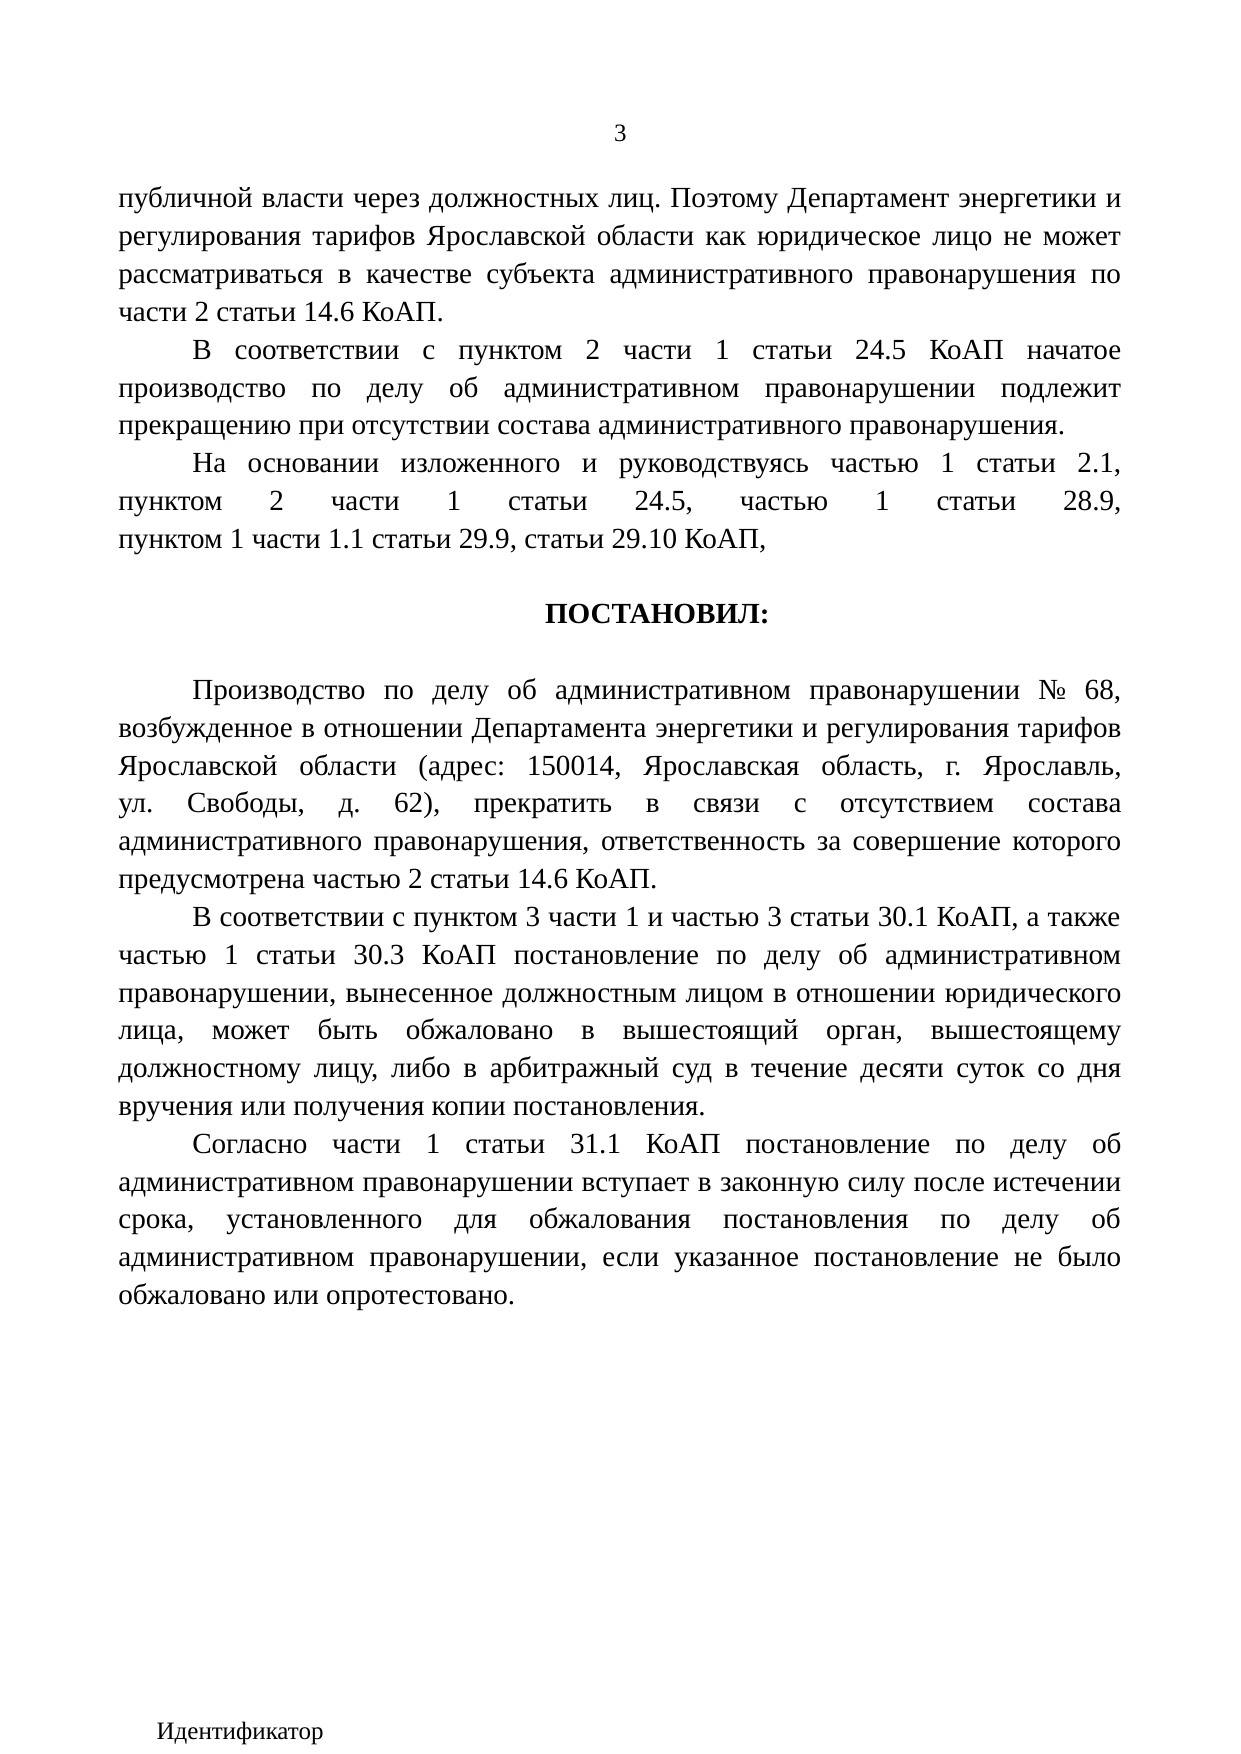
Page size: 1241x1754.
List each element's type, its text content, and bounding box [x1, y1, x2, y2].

text В соответствии с пунктом 3 части 1 и частью 3 статьи 30.1 КоАП, а также частью 1 статьи 30.3 КоАП постановление по делу об административном правонарушении, вынесенное должностным лицом в отношении юридического лица, может быть обжаловано в вышестоящий орган, вышестоящему должностному лицу, либо в арбитражный суд в течение десяти суток со дня вручения или получения копии постановления. [118, 895, 1122, 1122]
text В соответствии с пунктом 2 части 1 статьи 24.5 КоАП начатое производство по делу об административном правонарушении подлежит прекращению при отсутствии состава административного правонарушения. [118, 328, 1122, 441]
text На основании изложенного и руководствуясь частью 1 статьи 2.1, пунктом 2 части 1 статьи 24.5, частью 1 статьи 28.9, пунктом 1 части 1.1 статьи 29.9, статьи 29.10 КоАП, [118, 441, 1122, 554]
text ПОСТАНОВИЛ: [118, 592, 1122, 630]
text Производство по делу об административном правонарушении № 68, возбужденное в отношении Департамента энергетики и регулирования тарифов Ярославской области (адрес: 150014, Ярославская область, г. Ярославль, ул. Свободы, д. 62), прекратить в связи с отсутствием состава административного правонарушения, ответственность за совершение которого предусмотрена частью 2 статьи 14.6 КоАП. [118, 668, 1122, 895]
text публичной власти через должностных лиц. Поэтому Департамент энергетики и регулирования тарифов Ярославской области как юридическое лицо не может рассматриваться в качестве субъекта административного правонарушения по части 2 статьи 14.6 КоАП. [118, 176, 1122, 328]
text Согласно части 1 статьи 31.1 КоАП постановление по делу об административном правонарушении вступает в законную силу после истечении срока, установленного для обжалования постановления по делу об административном правонарушении, если указанное постановление не было обжаловано или опротестовано. [118, 1122, 1122, 1311]
